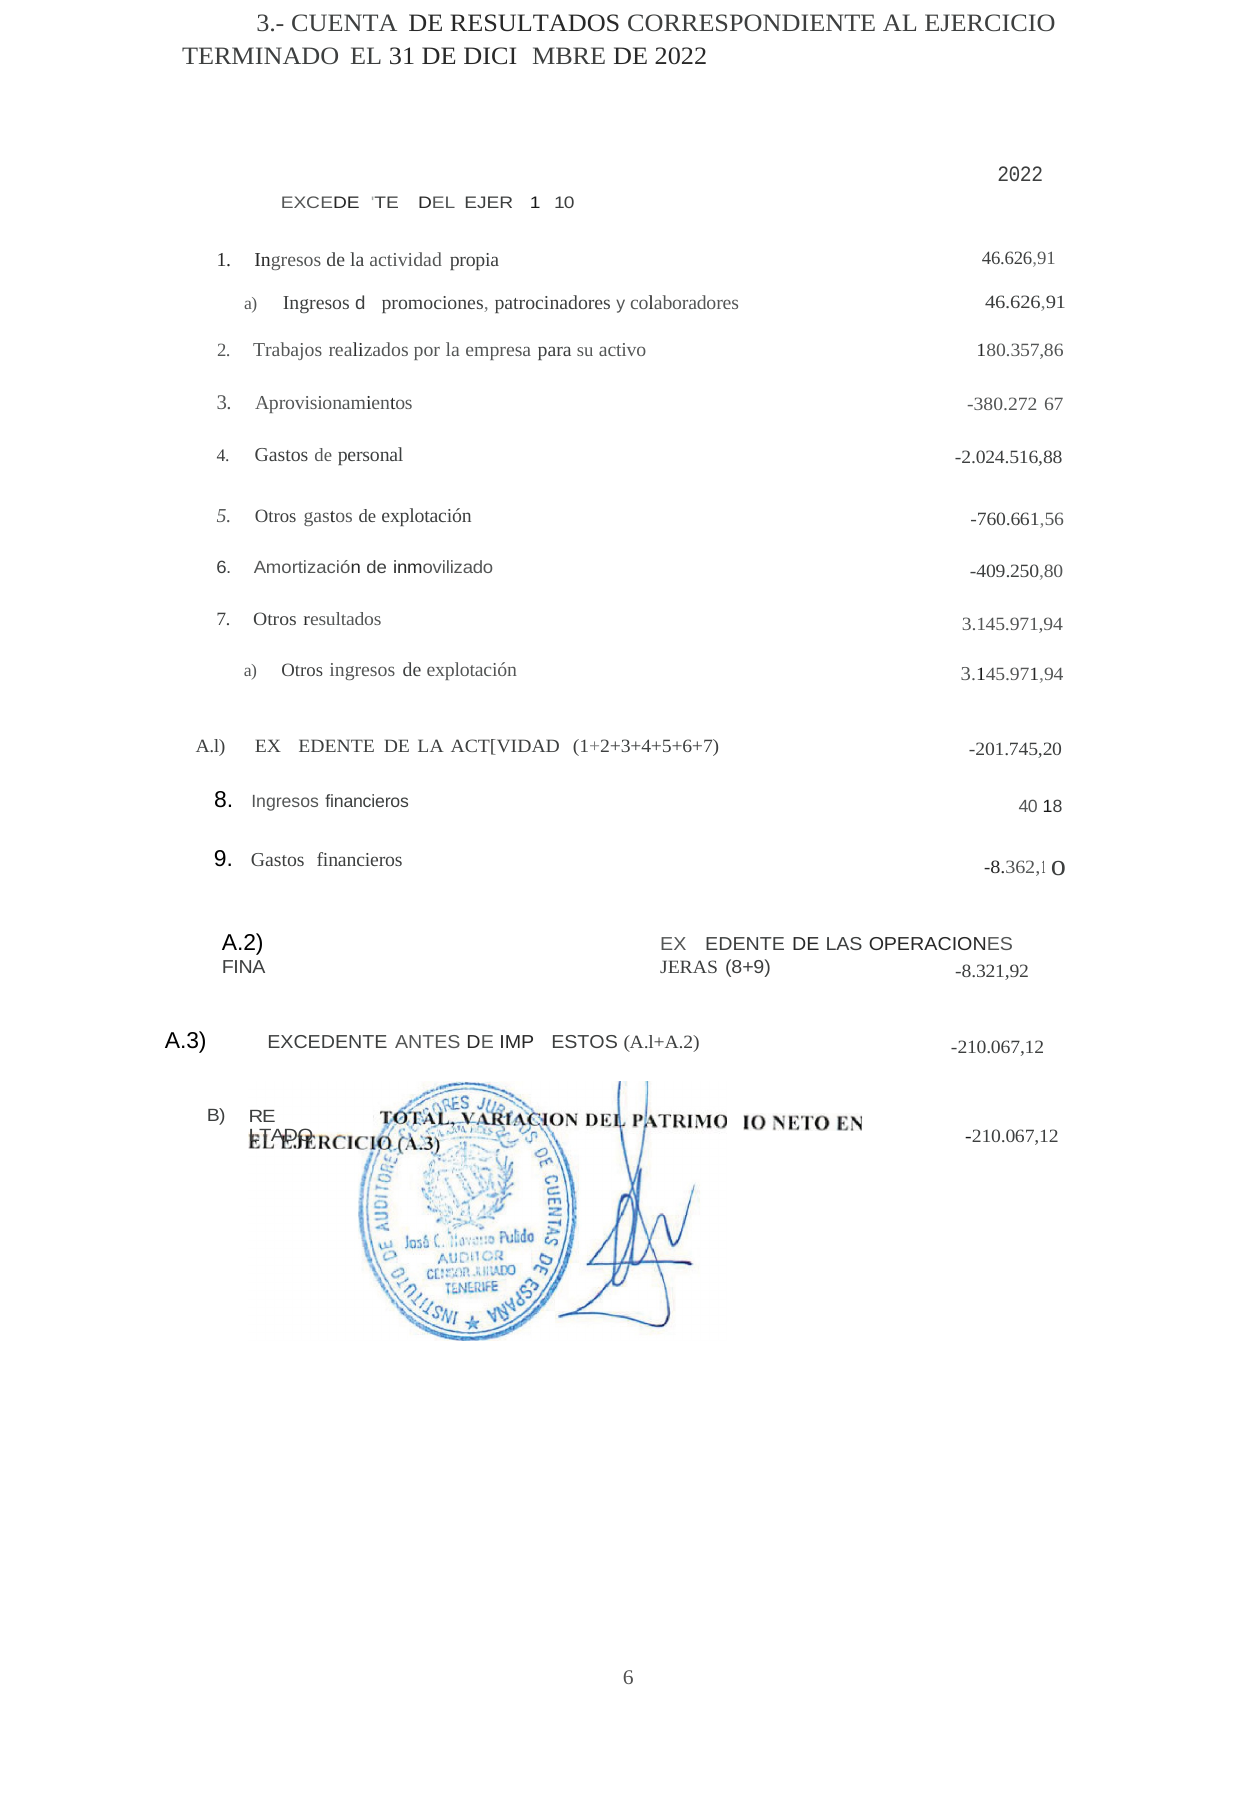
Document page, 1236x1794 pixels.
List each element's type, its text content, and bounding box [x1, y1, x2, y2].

table_cell 3.145.971,94 [848, 646, 1071, 711]
table_cell 7. Otros resultados [190, 595, 847, 646]
subtitle 3.- CUENTA DE RESULTADOS CORRESPONDIENTE AL EJERCICIO TERMINADO EL 31 DE DICI MBRE DE 2022 [182, 8, 1110, 69]
table_cell 6. Amortización de inmovilizado [190, 544, 847, 595]
text 1. Ingresos de la actividad propia 46.626,91 [216, 247, 1110, 270]
table_cell -2.024.516,88 [848, 429, 1071, 486]
text B) [207, 1105, 248, 1125]
table_cell 5. Otros gastos de explotación [190, 486, 847, 543]
table_cell -760.661,56 [848, 486, 1071, 543]
table_header 46.626,91 [848, 292, 1071, 326]
table_cell A.l) EX EDENTE DE LA ACT[VIDAD (1+2+3+4+5+6+7) [190, 711, 847, 762]
text [164, 1125, 248, 1146]
table_cell 3. Aprovisionamientos [190, 376, 847, 429]
text 2022 [997, 163, 1110, 188]
table_cell -201.745,20 [848, 711, 1071, 762]
table_header a) Ingresos d promociones, patrocinadores y colaboradores [190, 292, 847, 326]
table_cell -409.250,80 [848, 544, 1071, 595]
table_cell a) Otros ingresos de explotación [190, 646, 847, 711]
list EX EDENTE DE LAS OPERACIONES FINA JERAS (8+9) -8.321,92 [222, 929, 1060, 982]
list Gastos financieros -8.362,1 o [214, 838, 1110, 882]
table_cell 4. Gastos de personal [190, 429, 847, 486]
table_cell 2. Trabajos realizados por la empresa para su activo [190, 326, 847, 376]
text -210.067,12 [727, 1125, 1058, 1146]
text [727, 1105, 1110, 1125]
list EXCEDENTE ANTES DE IMP ESTOS (A.l+A.2) -210.067,12 [164, 1027, 1058, 1057]
table_cell 180.357,86 [848, 326, 1071, 376]
table_cell -380.272 67 [848, 376, 1071, 429]
table_cell 3.145.971,94 [848, 595, 1071, 646]
text EXCEDE 'TE DEL EJER 1 10 [281, 193, 578, 212]
list Ingresos financieros 40 18 [214, 786, 1110, 817]
